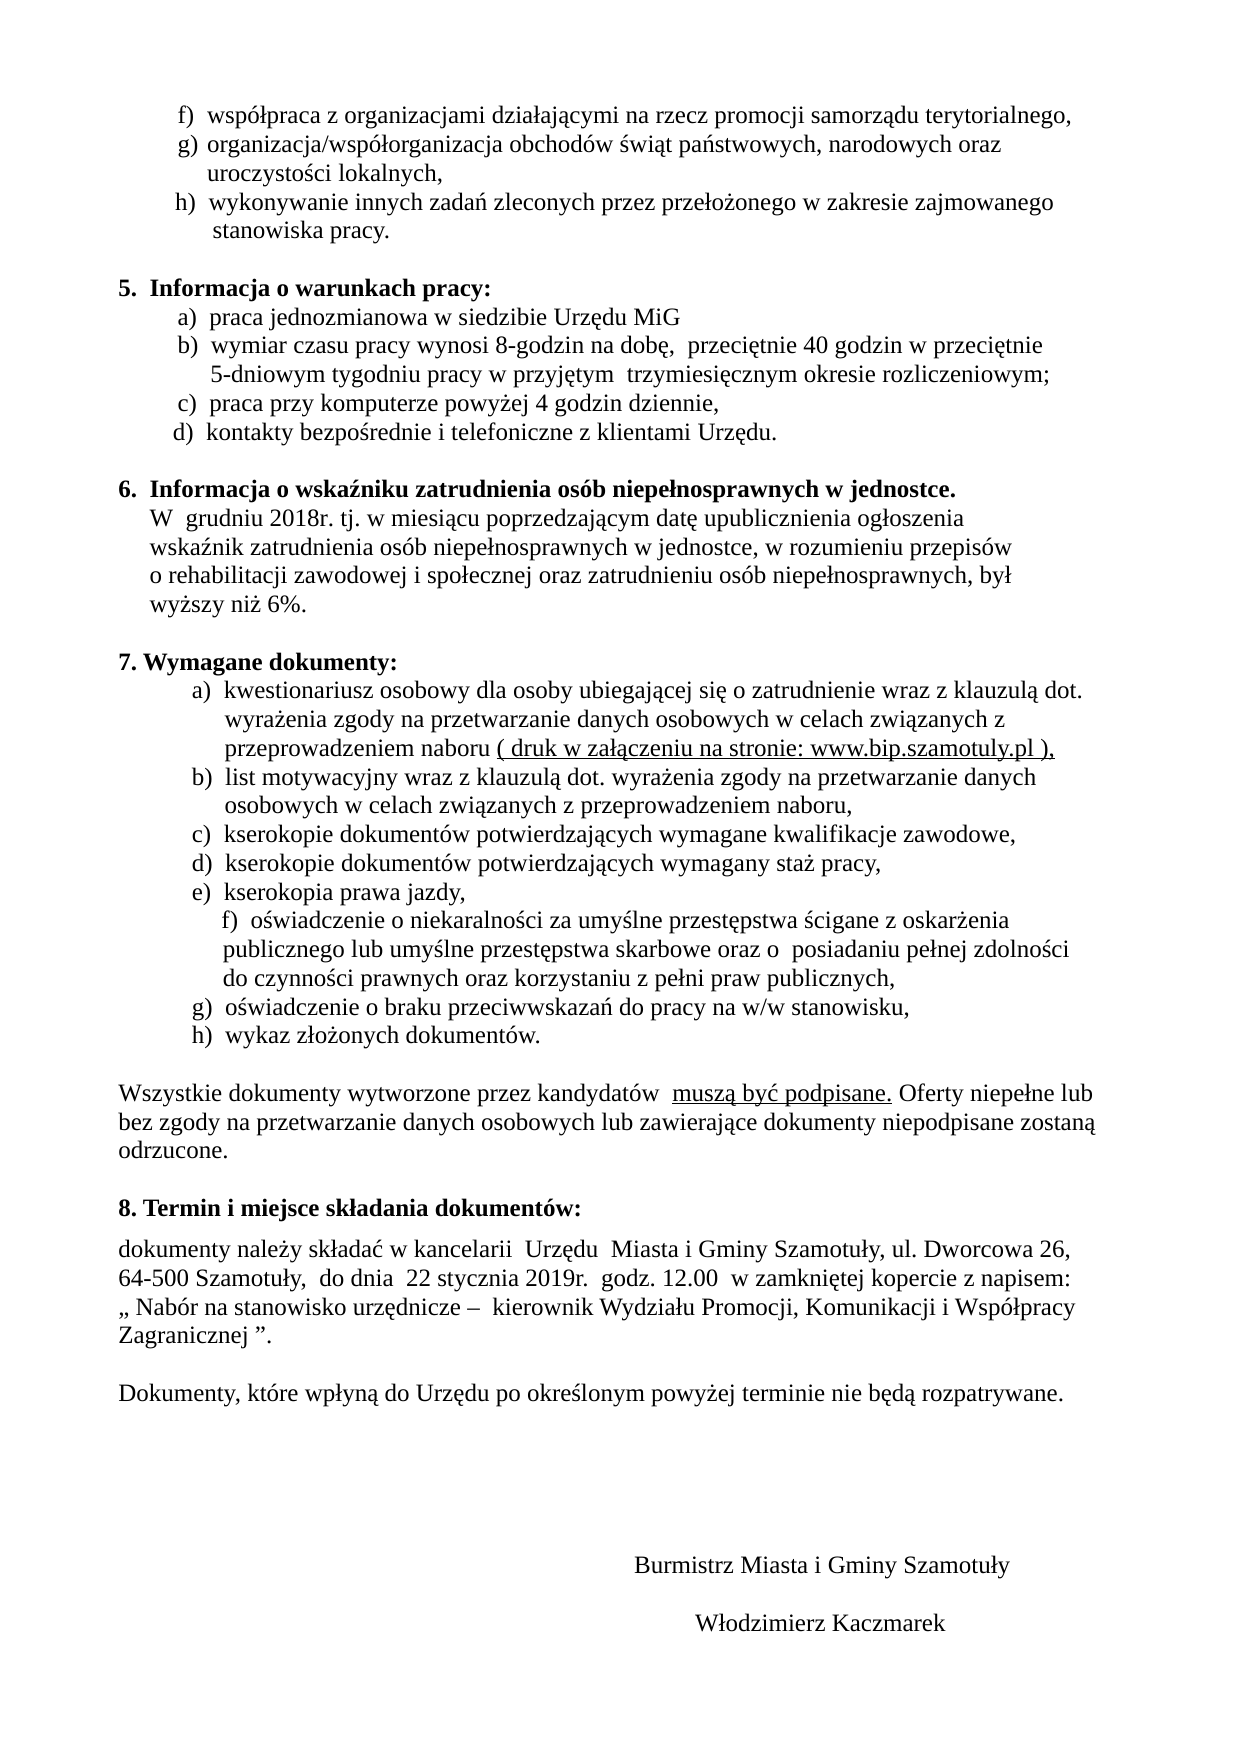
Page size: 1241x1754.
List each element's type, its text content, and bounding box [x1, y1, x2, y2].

list organizacja/współorganizacja obchodów świąt państwowych, narodowych oraz uroczystości lokalnych, [177, 129, 1122, 187]
text Dokumenty, które wpłyną do Urzędu po określonym powyżej terminie nie będą rozpatrywane. [118, 1378, 1122, 1407]
text W grudniu 2018r. tj. w miesiącu poprzedzającym datę upublicznienia ogłoszenia wskaźnik zatrudnienia osób niepełnosprawnych w jednostce, w rozumieniu przepisów o rehabilitacji zawodowej i społecznej oraz zatrudnieniu osób niepełnosprawnych, był wyższy niż 6%. [118, 503, 1122, 618]
text d) kontakty bezpośrednie i telefoniczne z klientami Urzędu. [148, 417, 1122, 445]
text h) wykonywanie innych zadań zleconych przez przełożonego w zakresie zajmowanego stanowiska pracy. [162, 187, 1122, 244]
text Włodzimierz Kaczmarek [118, 1608, 1122, 1637]
text b) list motywacyjny wraz z klauzulą dot. wyrażenia zgody na przetwarzanie danych osobowych w celach związanych z przeprowadzeniem naboru, [118, 762, 1122, 819]
text h) wykaz złożonych dokumentów. [118, 1020, 1122, 1049]
text f) oświadczenie o niekaralności za umyślne przestępstwa ścigane z oskarżenia publicznego lub umyślne przestępstwa skarbowe oraz o posiadaniu pełnej zdolności do czynności prawnych oraz korzystaniu z pełni praw publicznych, [148, 905, 1122, 992]
text c) praca przy komputerze powyżej 4 godzin dziennie, [148, 388, 1122, 417]
text e) kserokopia prawa jazdy, [118, 877, 1122, 905]
text Wszystkie dokumenty wytworzone przez kandydatów muszą być podpisane. Oferty niepełne lub bez zgody na przetwarzanie danych osobowych lub zawierające dokumenty niepodpisane zostaną odrzucone. [118, 1078, 1122, 1164]
text b) wymiar czasu pracy wynosi 8-godzin na dobę, przeciętnie 40 godzin w przeciętnie 5-dniowym tygodniu pracy w przyjętym trzymiesięcznym okresie rozliczeniowym; [148, 330, 1122, 388]
text 8. Termin i miejsce składania dokumentów: [118, 1193, 1122, 1222]
list współpraca z organizacjami działającymi na rzecz promocji samorządu terytorialnego, [177, 100, 1122, 129]
text dokumenty należy składać w kancelarii Urzędu Miasta i Gminy Szamotuły, ul. Dworcowa 26, 64-500 Szamotuły, do dnia 22 stycznia 2019r. godz. 12.00 w zamkniętej kopercie z napisem: „ Nabór na stanowisko urzędnicze – kierownik Wydziału Promocji, Komunikacji i Współpracy Zagranicznej ”. [118, 1234, 1122, 1349]
text 6. Informacja o wskaźniku zatrudnienia osób niepełnosprawnych w jednostce. [118, 474, 1122, 503]
text c) kserokopie dokumentów potwierdzających wymagane kwalifikacje zawodowe, [118, 819, 1122, 848]
text a) praca jednozmianowa w siedzibie Urzędu MiG [148, 302, 1122, 330]
text d) kserokopie dokumentów potwierdzających wymagany staż pracy, [118, 848, 1122, 877]
text g) oświadczenie o braku przeciwwskazań do pracy na w/w stanowisku, [118, 992, 1122, 1020]
text Burmistrz Miasta i Gminy Szamotuły [120, 1550, 1122, 1579]
text 5. Informacja o warunkach pracy: [118, 273, 1122, 302]
text a) kwestionariusz osobowy dla osoby ubiegającej się o zatrudnienie wraz z klauzulą dot. wyrażenia zgody na przetwarzanie danych osobowych w celach związanych z przeprowadzeniem naboru ( druk w załączeniu na stronie: www.bip.szamotuly.pl ), [118, 675, 1122, 762]
text 7. Wymagane dokumenty: [118, 647, 1122, 675]
